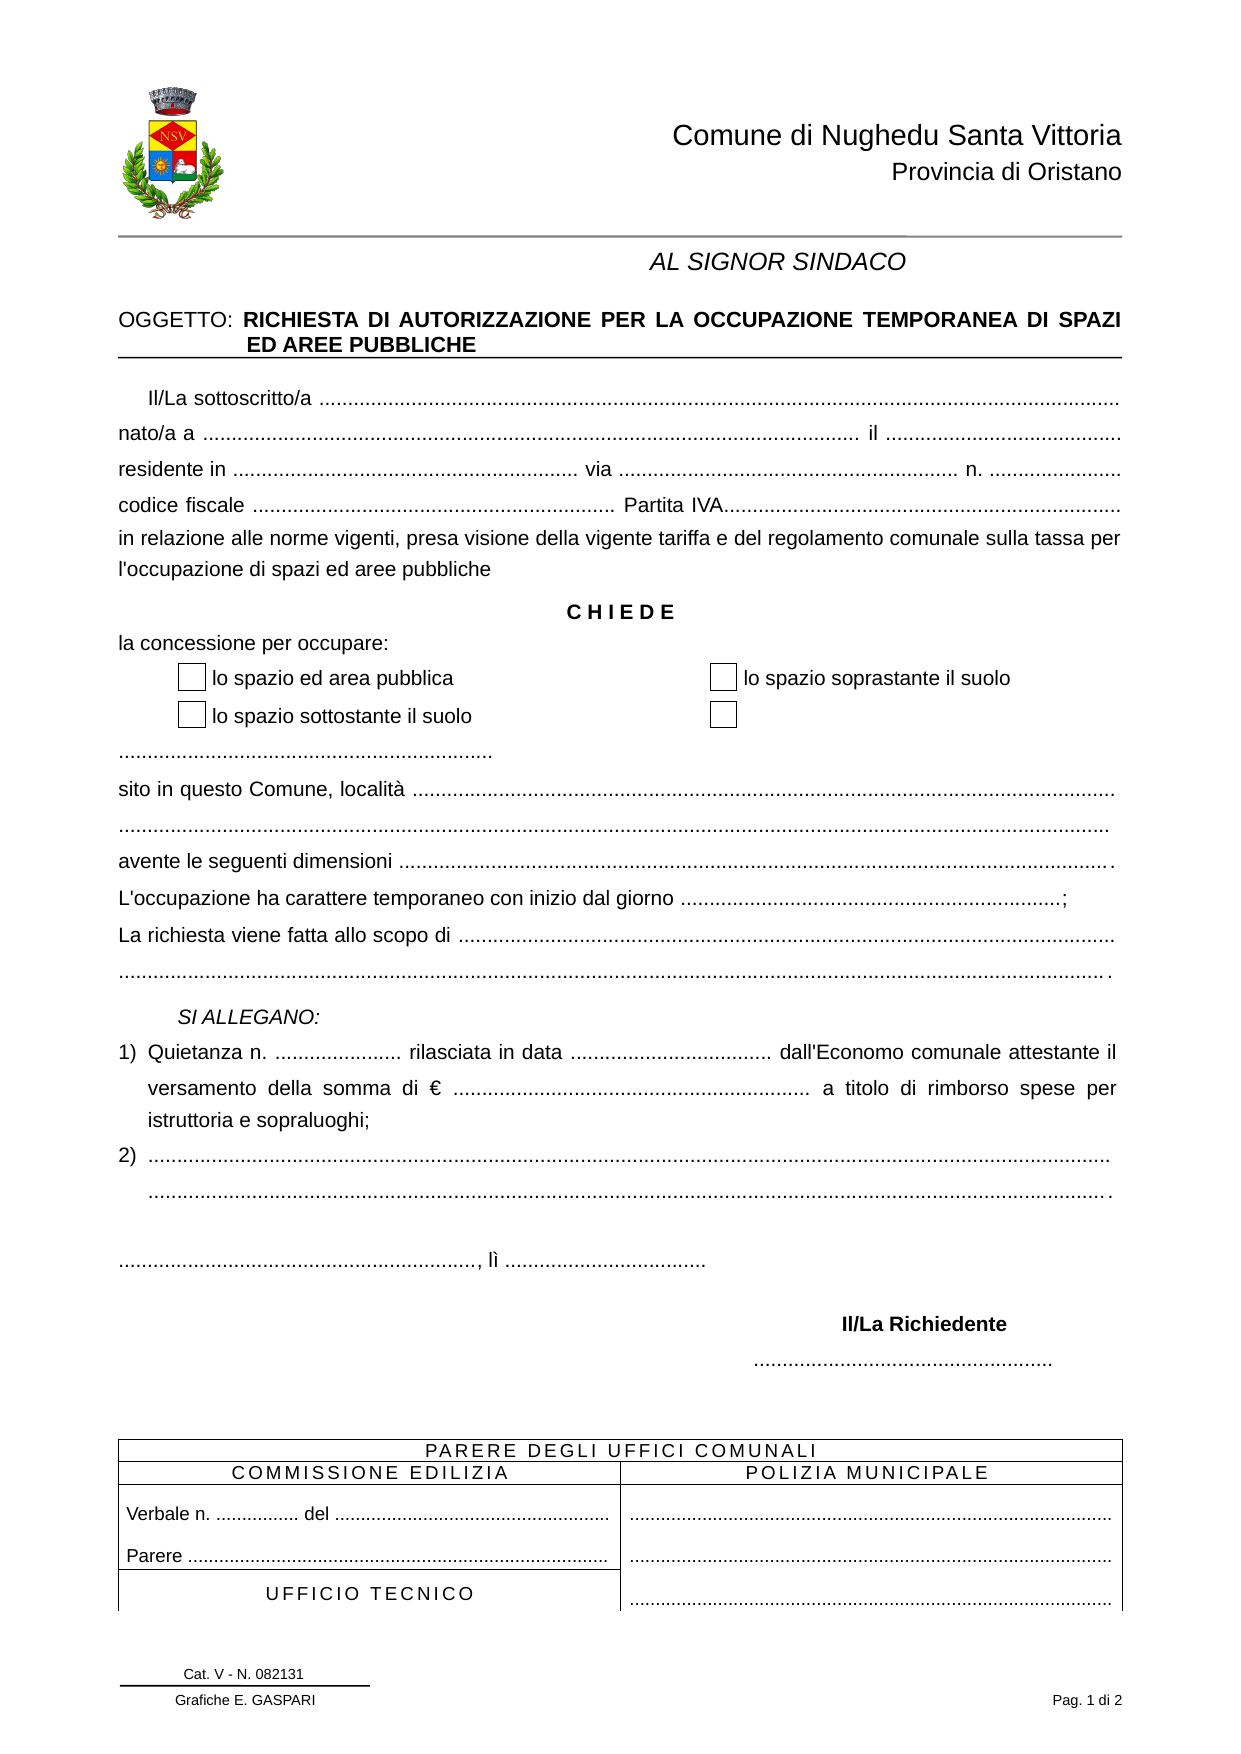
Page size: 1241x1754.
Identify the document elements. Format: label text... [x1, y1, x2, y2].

table_cell Verbale n. ................ del ..................................................... [119, 1485, 620, 1527]
text la concessione per occupare: [118, 631, 1117, 655]
text Provincia di Oristano [224, 157, 1122, 185]
text OGGETTO: RICHIESTA DI AUTORIZZAZIONE PER LA OCCUPAZIONE TEMPORANEA DI SPAZI ED AREE PUBBLICHE [118, 307, 1122, 356]
text SI ALLEGANO: [118, 1005, 1117, 1029]
text sito in questo Comune, località .......................................................................................................................... ............................................................................................................................................................................ avente le seguenti dimensioni ............................................................................................................................ [118, 773, 1117, 873]
text La richiesta viene fatta allo scopo di .................................................................................................................. ............................................................................................................................................................................ [118, 919, 1117, 984]
table_cell UFFICIO TECNICO [119, 1570, 620, 1611]
table_cell ............................................................................................. [621, 1485, 1122, 1527]
text L'occupazione ha carattere temporaneo con inizio dal giorno ..................................................................; [118, 882, 1117, 911]
list ....................................................................................................................................................................... ....................................................................................................................................................................... [118, 1139, 1117, 1204]
text .................................................... [753, 1343, 1117, 1372]
table_cell ............................................................................................. [621, 1527, 1122, 1569]
list Quietanza n. ...................... rilasciata in data ................................... dall'Economo comunale attestante il versamento della somma di € .............................................................. a titolo di rimborso spese per istruttoria e sopraluoghi; [118, 1036, 1117, 1132]
table_cell ............................................................................................. [621, 1569, 1122, 1611]
text AL SIGNOR SINDACO [650, 247, 1122, 276]
picture [122, 87, 224, 219]
text lo spazio ed area pubblica lo spazio soprastante il suolo [118, 662, 1117, 691]
table_cell POLIZIA MUNICIPALE [621, 1462, 1122, 1484]
text Il/La sottoscritto/a ........................................................................................................................................... nato/a a .................................................................................................................. il ......................................... residente in ............................................................ via ........................................................... n. ....................... codice fiscale ............................................................... Partita IVA..................................................................... in relazione alle norme vigenti, presa visione della vigente tariffa e del regolamento comunale sulla tassa per l'occupazione di spazi ed aree pubbliche [118, 382, 1122, 580]
text Comune di Nughedu Santa Vittoria [224, 118, 1122, 152]
subtitle C H I E D E [118, 600, 1122, 624]
table_cell Parere ................................................................................. [119, 1527, 620, 1569]
table_header PARERE DEGLI UFFICI COMUNALI [119, 1440, 1122, 1461]
text .............................................................., lì ................................... [118, 1244, 1117, 1272]
table_cell COMMISSIONE EDILIZIA [119, 1462, 620, 1484]
subtitle Il/La Richiedente [842, 1312, 1117, 1336]
text lo spazio sottostante il suolo ................................................................. [118, 700, 1117, 764]
